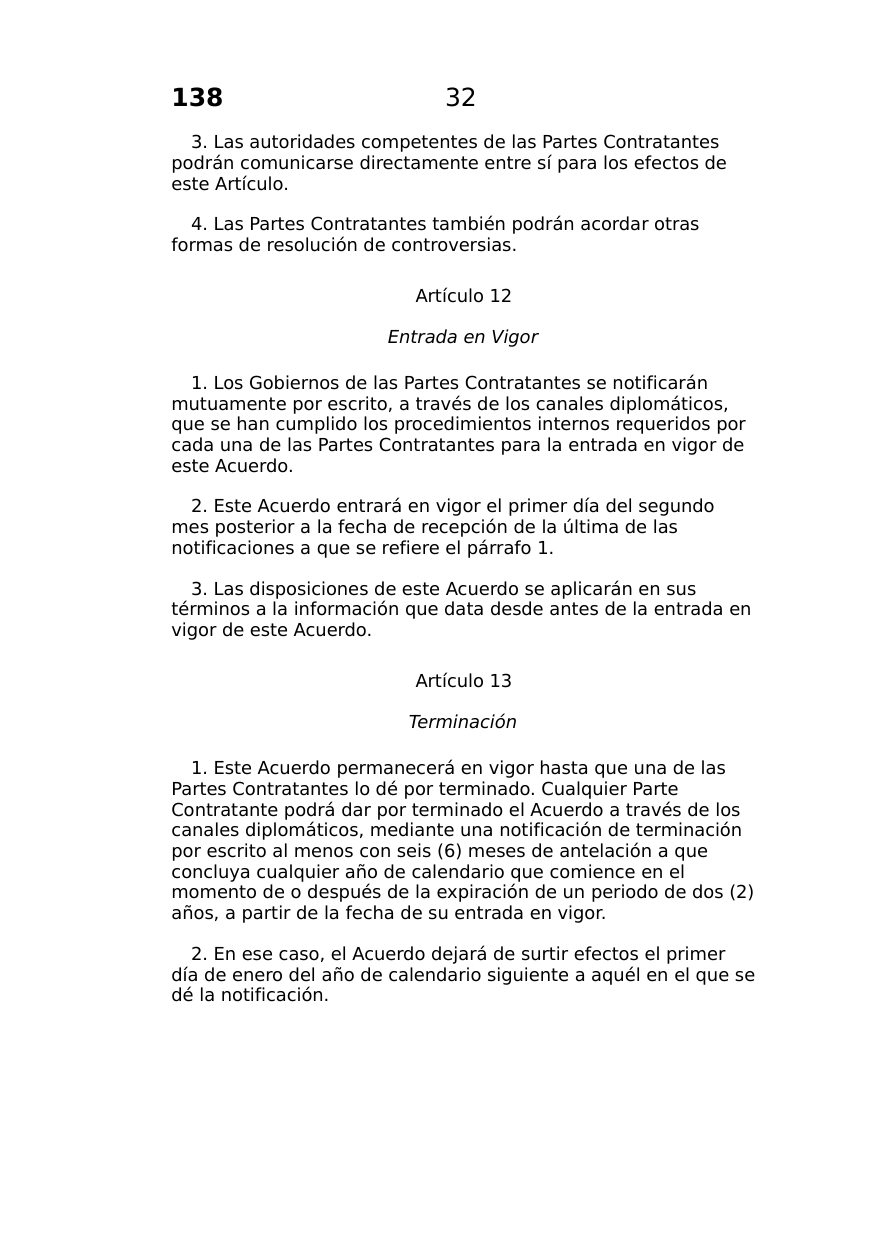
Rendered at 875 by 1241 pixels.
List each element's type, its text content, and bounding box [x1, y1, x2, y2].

text 4. Las Partes Contratantes también podrán acordar otras formas de resolución de controversias. [171, 214, 756, 256]
subtitle Artículo 12 Entrada en Vigor [171, 286, 756, 348]
text 1. Este Acuerdo permanecerá en vigor hasta que una de las Partes Contratantes lo dé por terminado. Cualquier Parte Contratante podrá dar por terminado el Acuerdo a través de los canales diplomáticos, mediante una notificación de terminación por escrito al menos con seis (6) meses de antelación a que concluya cualquier año de calendario que comience en el momento de o después de la expiración de un periodo de dos (2) años, a partir de la fecha de su entrada en vigor. [171, 758, 756, 924]
text 3. Las autoridades competentes de las Partes Contratantes podrán comunicarse directamente entre sí para los efectos de este Artículo. [171, 132, 756, 194]
text 2. En ese caso, el Acuerdo dejará de surtir efectos el primer día de enero del año de calendario siguiente a aquél en el que se dé la notificación. [171, 944, 756, 1006]
text 3. Las disposiciones de este Acuerdo se aplicarán en sus términos a la información que data desde antes de la entrada en vigor de este Acuerdo. [171, 578, 756, 641]
text 2. Este Acuerdo entrará en vigor el primer día del segundo mes posterior a la fecha de recepción de la última de las notificaciones a que se refiere el párrafo 1. [171, 496, 756, 558]
text 1. Los Gobiernos de las Partes Contratantes se notificarán mutuamente por escrito, a través de los canales diplomáticos, que se han cumplido los procedimientos internos requeridos por cada una de las Partes Contratantes para la entrada en vigor de este Acuerdo. [171, 373, 756, 476]
subtitle Artículo 13 Terminación [171, 671, 756, 733]
